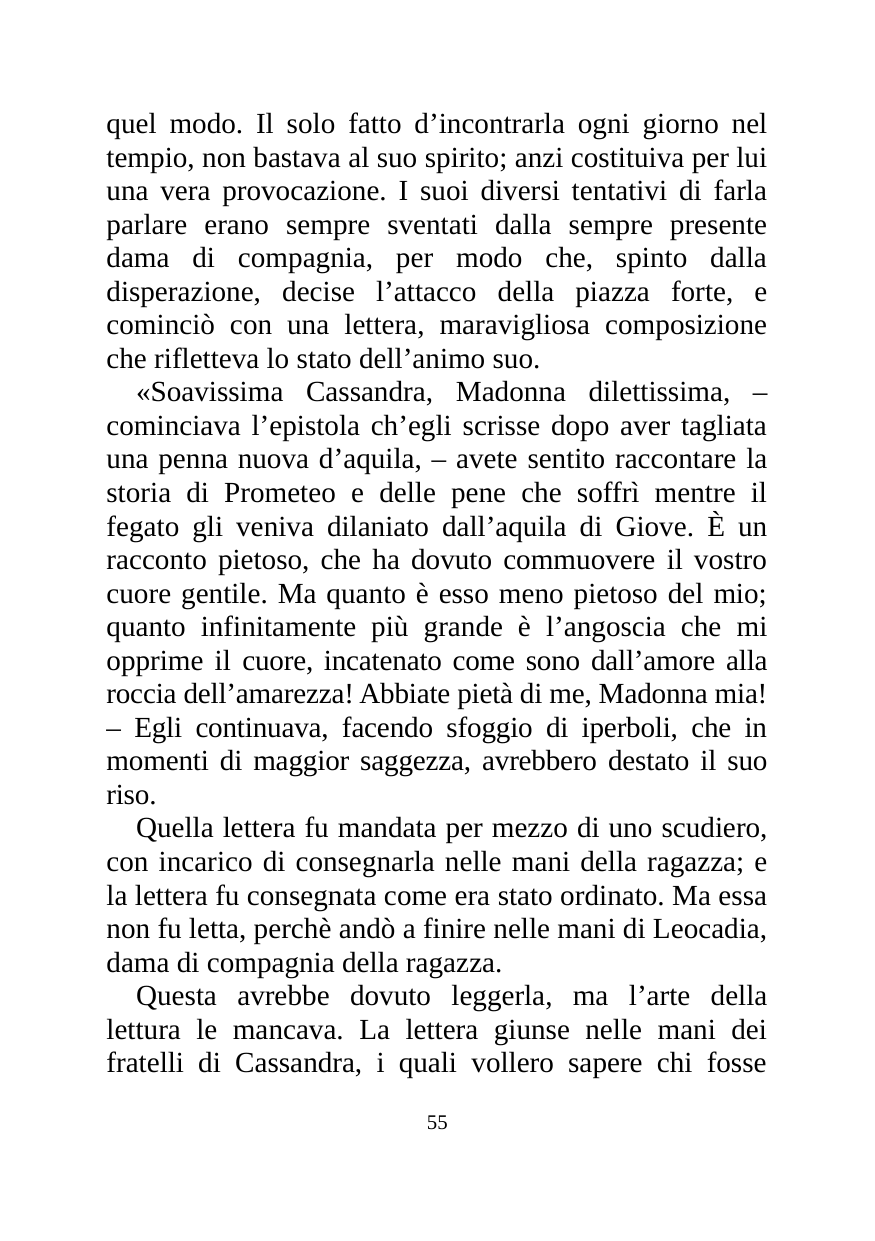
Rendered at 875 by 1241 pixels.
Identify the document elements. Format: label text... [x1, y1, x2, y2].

text Quella lettera fu mandata per mezzo di uno scudiero, con incarico di consegnarla nelle mani della ragazza; e la lettera fu consegnata come era stato ordinato. Ma essa non fu letta, perchè andò a finire nelle mani di Leocadia, dama di compagnia della ragazza. [106, 811, 768, 978]
text «Soavissima Cassandra, Madonna dilettissima, – cominciava l’epistola ch’egli scrisse dopo aver tagliata una penna nuova d’aquila, – avete sentito raccontare la storia di Prometeo e delle pene che soffrì mentre il fegato gli veniva dilaniato dall’aquila di Giove. È un racconto pietoso, che ha dovuto commuovere il vostro cuore gentile. Ma quanto è esso meno pietoso del mio; quanto infinitamente più grande è l’angoscia che mi opprime il cuore, incatenato come sono dall’amore alla roccia dell’amarezza! Abbiate pietà di me, Madonna mia! – Egli continuava, facendo sfoggio di iperboli, che in momenti di maggior saggezza, avrebbero destato il suo riso. [106, 374, 768, 811]
text quel modo. Il solo fatto d’incontrarla ogni giorno nel tempio, non bastava al suo spirito; anzi costituiva per lui una vera provocazione. I suoi diversi tentativi di farla parlare erano sempre sventati dalla sempre presente dama di compagnia, per modo che, spinto dalla disperazione, decise l’attacco della piazza forte, e cominciò con una lettera, maravigliosa composizione che rifletteva lo stato dell’animo suo. [106, 106, 768, 374]
text Questa avrebbe dovuto leggerla, ma l’arte della lettura le mancava. La lettera giunse nelle mani dei fratelli di Cassandra, i quali vollero sapere chi fosse [106, 978, 768, 1079]
